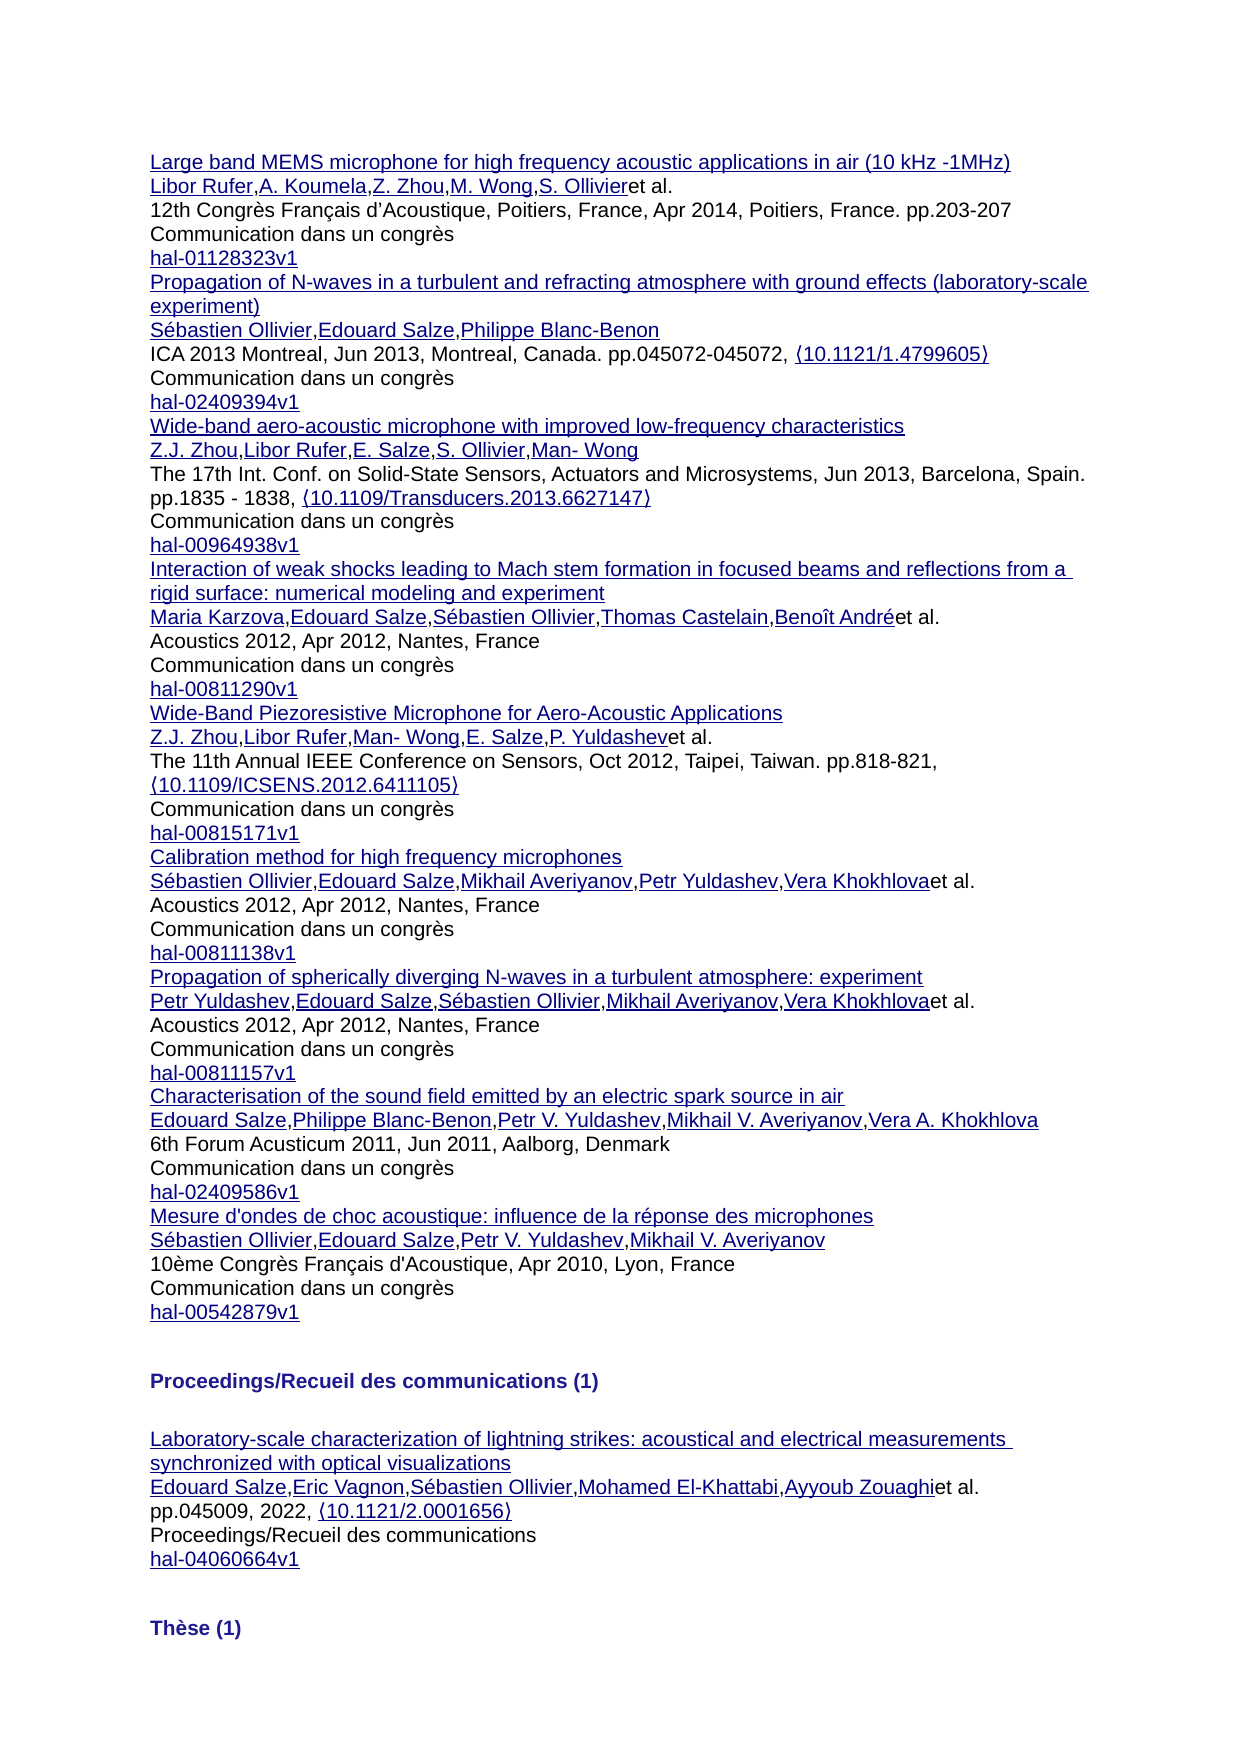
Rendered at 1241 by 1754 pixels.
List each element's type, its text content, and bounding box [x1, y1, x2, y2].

table_cell Calibration method for high frequency microphones Sébastien Ollivier,Edouard Salze,Mikhail Averiyanov,Petr Yuldashev,Vera Khokhlovaet al. Acoustics 2012, Apr 2012, Nantes, France Communication dans un congrès hal-00811138v1 [150, 845, 1090, 964]
table_cell Large band MEMS microphone for high frequency acoustic applications in air (10 kHz -1MHz) Libor Rufer,A. Koumela,Z. Zhou,M. Wong,S. Ollivieret al. 12th Congrès Français d’Acoustique, Poitiers, France, Apr 2014, Poitiers, France. pp.203-207 Communication dans un congrès hal-01128323v1 [150, 150, 1090, 270]
table_cell Wide-band aero-acoustic microphone with improved low-frequency characteristics Z.J. Zhou,Libor Rufer,E. Salze,S. Ollivier,Man- Wong The 17th Int. Conf. on Solid-State Sensors, Actuators and Microsystems, Jun 2013, Barcelona, Spain. pp.1835 - 1838, ⟨10.1109/Transducers.2013.6627147⟩ Communication dans un congrès hal-00964938v1 [150, 414, 1090, 557]
table_cell Wide-Band Piezoresistive Microphone for Aero-Acoustic Applications Z.J. Zhou,Libor Rufer,Man- Wong,E. Salze,P. Yuldashevet al. The 11th Annual IEEE Conference on Sensors, Oct 2012, Taipei, Taiwan. pp.818-821, ⟨10.1109/ICSENS.2012.6411105⟩ Communication dans un congrès hal-00815171v1 [150, 701, 1090, 845]
table_cell Mesure d'ondes de choc acoustique: influence de la réponse des microphones Sébastien Ollivier,Edouard Salze,Petr V. Yuldashev,Mikhail V. Averiyanov 10ème Congrès Français d'Acoustique, Apr 2010, Lyon, France Communication dans un congrès hal-00542879v1 [150, 1204, 1090, 1324]
table_header Laboratory-scale characterization of lightning strikes: acoustical and electrical measurements synchronized with optical visualizations Edouard Salze,Eric Vagnon,Sébastien Ollivier,Mohamed El-Khattabi,Ayyoub Zouaghiet al. pp.045009, 2022, ⟨10.1121/2.0001656⟩ Proceedings/Recueil des communications hal-04060664v1 [150, 1427, 1090, 1571]
subtitle Proceedings/Recueil des communications (1) [150, 1369, 1090, 1393]
table_cell Interaction of weak shocks leading to Mach stem formation in focused beams and reflections from a rigid surface: numerical modeling and experiment Maria Karzova,Edouard Salze,Sébastien Ollivier,Thomas Castelain,Benoît Andréet al. Acoustics 2012, Apr 2012, Nantes, France Communication dans un congrès hal-00811290v1 [150, 557, 1090, 701]
table_cell Propagation of spherically diverging N-waves in a turbulent atmosphere: experiment Petr Yuldashev,Edouard Salze,Sébastien Ollivier,Mikhail Averiyanov,Vera Khokhlovaet al. Acoustics 2012, Apr 2012, Nantes, France Communication dans un congrès hal-00811157v1 [150, 965, 1090, 1084]
subtitle Thèse (1) [150, 1616, 1090, 1639]
table_cell Propagation of N-waves in a turbulent and refracting atmosphere with ground effects (laboratory-scale experiment) Sébastien Ollivier,Edouard Salze,Philippe Blanc-Benon ICA 2013 Montreal, Jun 2013, Montreal, Canada. pp.045072-045072, ⟨10.1121/1.4799605⟩ Communication dans un congrès hal-02409394v1 [150, 270, 1090, 413]
table_cell Characterisation of the sound field emitted by an electric spark source in air Edouard Salze,Philippe Blanc-Benon,Petr V. Yuldashev,Mikhail V. Averiyanov,Vera A. Khokhlova 6th Forum Acusticum 2011, Jun 2011, Aalborg, Denmark Communication dans un congrès hal-02409586v1 [150, 1084, 1090, 1204]
